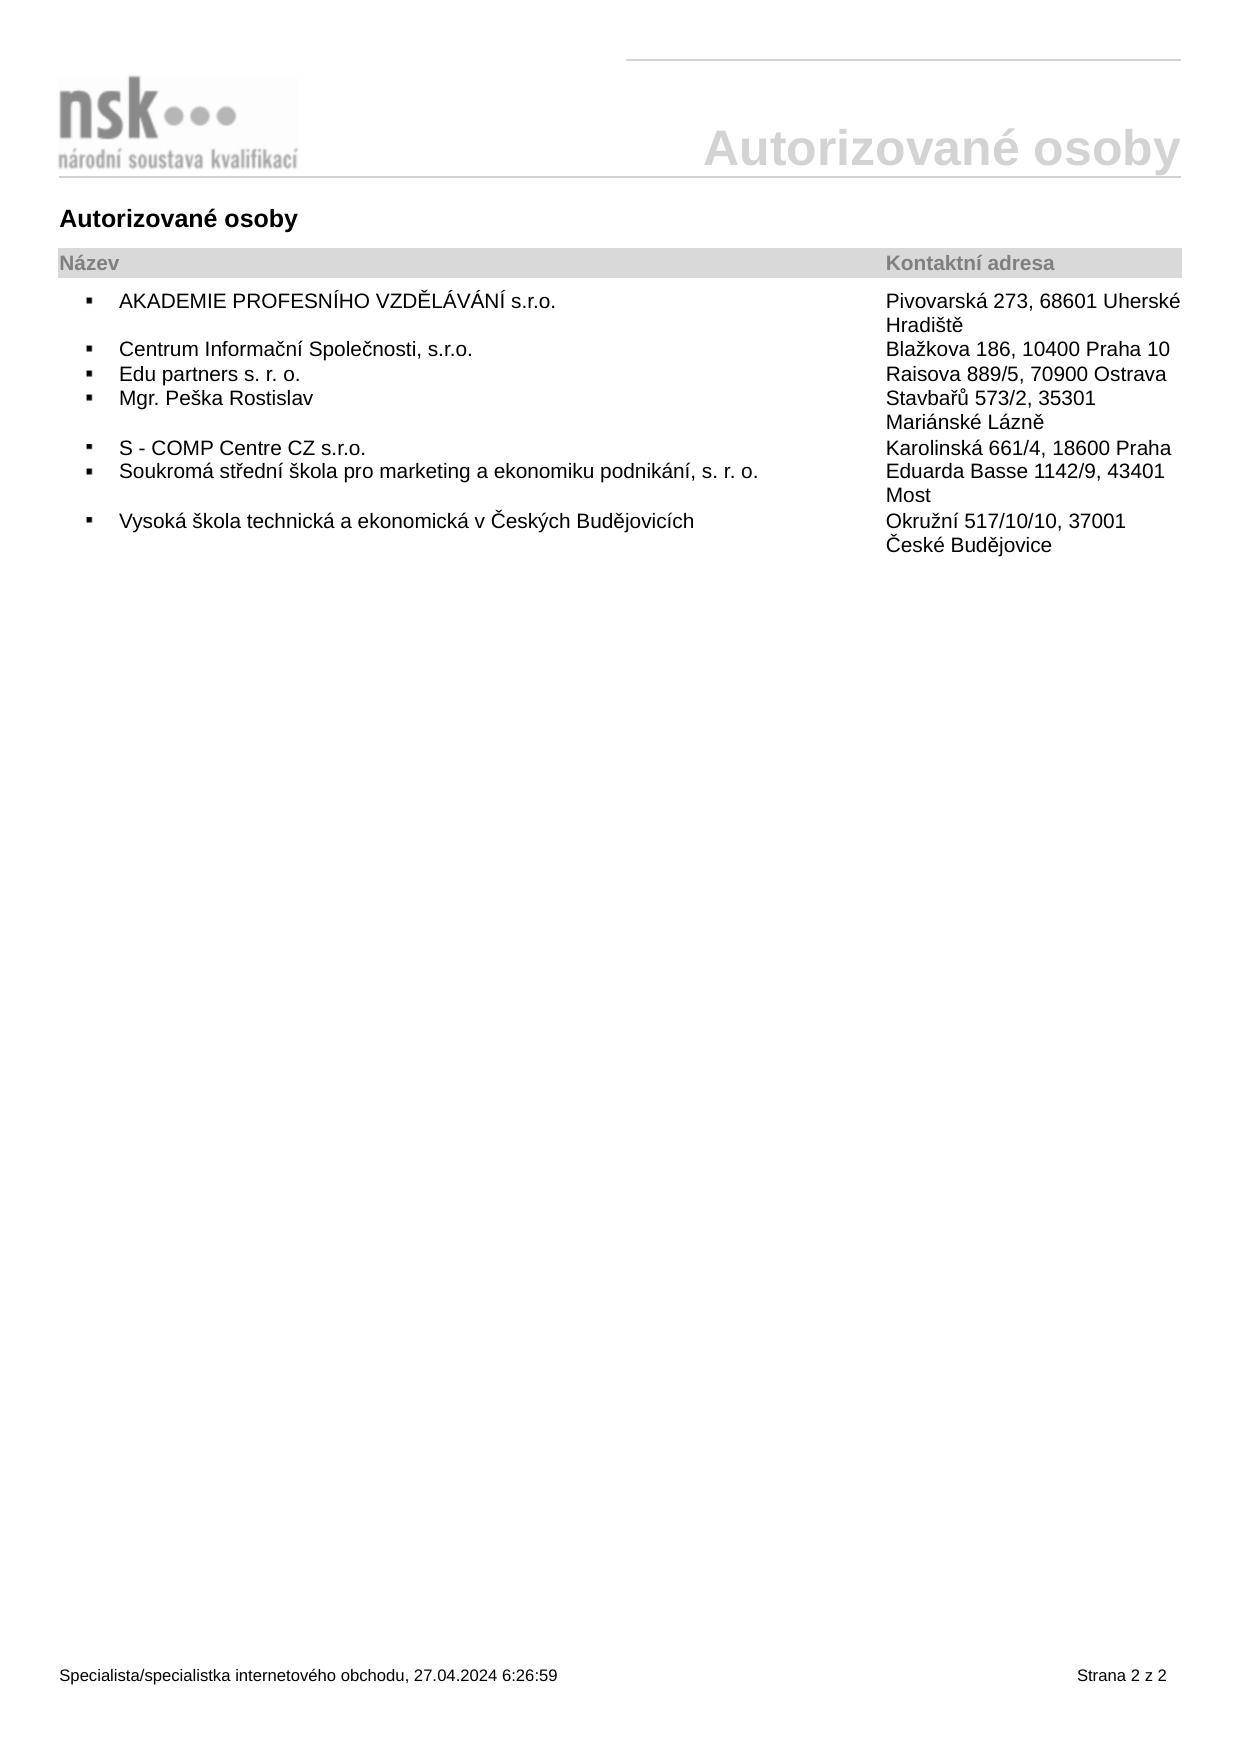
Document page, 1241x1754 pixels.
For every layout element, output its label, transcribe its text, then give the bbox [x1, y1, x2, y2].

picture [59, 459, 119, 484]
table_cell Stavbařů 573/2, 35301 Mariánské Lázně [886, 386, 1181, 435]
table_cell [59, 557, 119, 857]
table_cell [119, 194, 481, 200]
table_cell Centrum Informační Společnosti, s.r.o. [119, 337, 886, 362]
table_cell [59, 485, 119, 508]
table_cell [860, 194, 886, 200]
table_cell [886, 857, 1167, 1157]
table_cell [626, 194, 860, 200]
table_cell Strana 2 z 2 [860, 1658, 1167, 1694]
table_cell [626, 1157, 860, 1407]
table_cell [59, 1407, 119, 1658]
table_cell [626, 557, 860, 857]
table_cell [860, 411, 886, 435]
table_cell AKADEMIE PROFESNÍHO VZDĚLÁVÁNÍ s.r.o. [119, 289, 886, 314]
table_cell [626, 857, 860, 1157]
table_cell [1167, 1157, 1181, 1407]
table_cell [860, 857, 886, 1157]
table_cell [619, 59, 626, 170]
table_cell [886, 557, 1167, 857]
table_cell Raisova 889/5, 70900 Ostrava [886, 362, 1181, 386]
table_cell [860, 485, 886, 509]
table_cell [481, 278, 617, 289]
table_cell [1167, 857, 1181, 1157]
table_cell [119, 1407, 481, 1658]
table_cell [59, 278, 119, 288]
table_cell [59, 533, 119, 557]
table_cell [618, 533, 626, 557]
table_cell [119, 171, 481, 176]
table_cell [618, 236, 626, 248]
table_cell [1167, 1407, 1181, 1658]
table_cell [481, 171, 617, 176]
table_cell [1167, 236, 1181, 248]
table_cell [119, 533, 481, 557]
table_cell Eduarda Basse 1142/9, 43401 Most [886, 459, 1181, 509]
table_cell [119, 557, 481, 857]
table_cell [860, 278, 886, 289]
table_cell [481, 557, 617, 857]
table_cell [626, 485, 860, 509]
table_cell [119, 278, 481, 289]
table_cell [1167, 278, 1181, 289]
table_cell [59, 1157, 119, 1407]
table_cell [119, 857, 481, 1157]
table_cell [626, 533, 860, 557]
table_cell [860, 557, 886, 857]
table_cell [59, 171, 119, 176]
table_cell [886, 236, 1167, 248]
table_cell [481, 1157, 617, 1407]
table_cell [1167, 194, 1181, 200]
picture [59, 336, 119, 361]
table_cell [119, 236, 481, 248]
picture [59, 508, 119, 532]
picture [59, 362, 119, 410]
table_cell [626, 314, 860, 337]
table_cell [481, 485, 617, 509]
table_cell [626, 236, 860, 248]
table_cell [481, 411, 617, 435]
table_cell [886, 1407, 1167, 1658]
table_cell Mgr. Peška Rostislav [119, 386, 886, 411]
table_cell [119, 485, 481, 509]
table_cell [119, 1157, 481, 1407]
table_cell [481, 1407, 617, 1658]
table_cell [481, 314, 617, 337]
table_cell [618, 411, 626, 435]
table_cell [860, 1407, 886, 1658]
table_cell [886, 194, 1167, 200]
table_cell [618, 314, 626, 337]
table_cell Název [60, 250, 885, 277]
table_cell [1167, 557, 1181, 857]
picture [59, 435, 119, 458]
table_cell S - COMP Centre CZ s.r.o. [119, 435, 886, 459]
table_cell Karolinská 661/4, 18600 Praha [886, 435, 1181, 459]
table_cell [1167, 1658, 1181, 1694]
table_cell [618, 485, 626, 509]
table_cell [886, 1157, 1167, 1407]
table_cell [481, 533, 617, 557]
table_cell [860, 533, 886, 557]
table_cell [626, 1407, 860, 1658]
table_cell [618, 557, 626, 857]
table_cell [886, 278, 1167, 289]
table_cell [618, 1157, 626, 1407]
table_cell Blažkova 186, 10400 Praha 10 [886, 337, 1181, 362]
table_cell [618, 278, 626, 289]
table_cell [618, 1407, 626, 1658]
table_cell [119, 411, 481, 435]
table_cell [481, 236, 617, 248]
table_cell [618, 857, 626, 1157]
picture [59, 288, 119, 313]
table_cell Edu partners s. r. o. [119, 362, 886, 386]
table_cell Okružní 517/10/10, 37001 České Budějovice [886, 509, 1181, 557]
table_cell [860, 314, 886, 337]
table_cell [860, 1157, 886, 1407]
picture [57, 59, 619, 171]
table_cell Autorizované osoby [59, 200, 1181, 236]
table_cell [119, 314, 481, 337]
table_cell Autorizované osoby [626, 61, 1181, 176]
table_cell [860, 236, 886, 248]
table_cell [626, 278, 860, 289]
table_cell [626, 411, 860, 435]
table_cell [618, 194, 626, 200]
table_cell [59, 314, 119, 336]
table_cell [59, 194, 119, 200]
table_cell Vysoká škola technická a ekonomická v Českých Budějovicích [119, 509, 886, 533]
table_cell [481, 857, 617, 1157]
table_cell Soukromá střední škola pro marketing a ekonomiku podnikání, s. r. o. [119, 459, 886, 485]
table_cell Specialista/specialistka internetového obchodu, 27.04.2024 6:26:59 [59, 1658, 860, 1694]
table_cell [59, 411, 119, 435]
table_cell [59, 857, 119, 1157]
table_cell [59, 178, 1181, 194]
table_cell Kontaktní adresa [886, 250, 1180, 277]
table_cell [59, 236, 119, 248]
table_cell [618, 170, 626, 176]
table_cell Pivovarská 273, 68601 Uherské Hradiště [886, 289, 1181, 337]
table_cell [481, 194, 617, 200]
